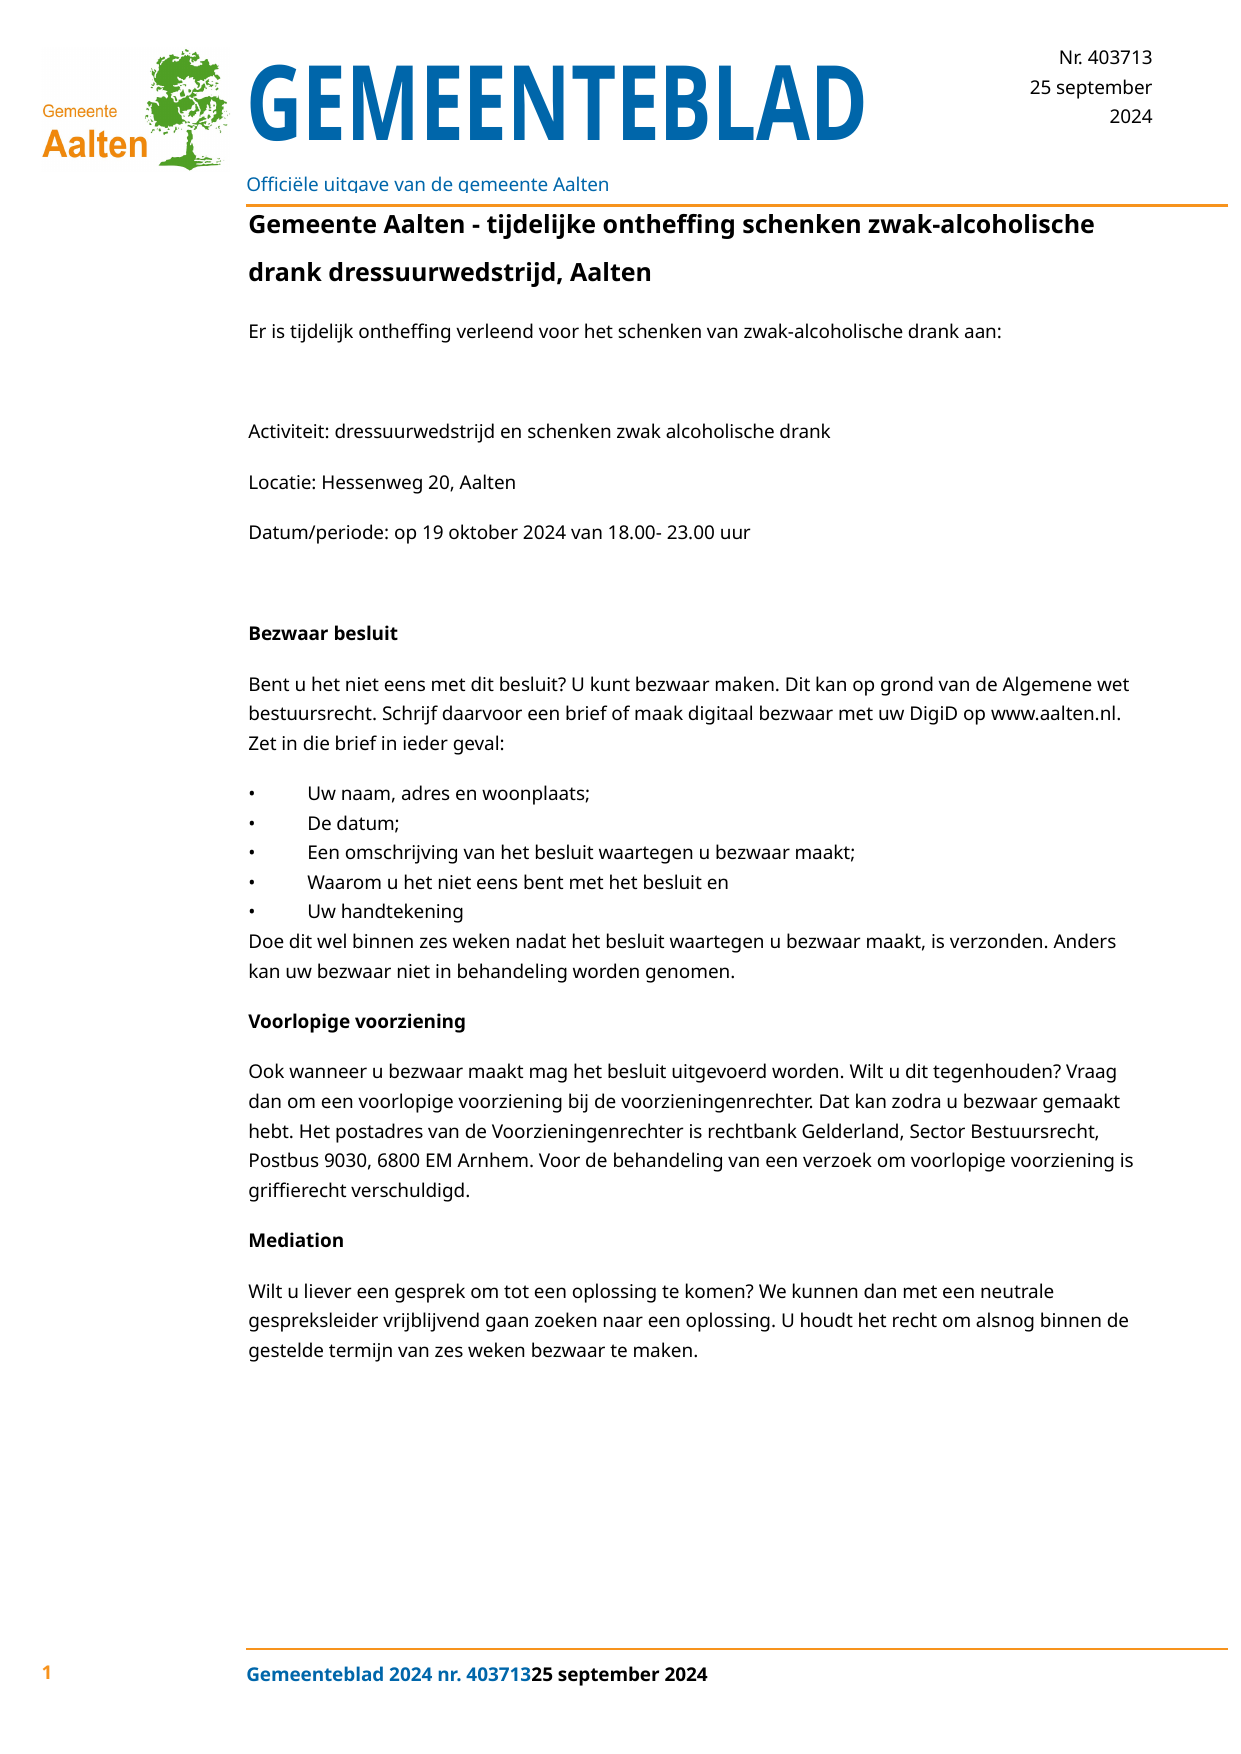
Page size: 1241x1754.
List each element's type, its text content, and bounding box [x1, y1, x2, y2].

text Locatie: Hessenweg 20, Aalten [248, 469, 1152, 495]
list Uw handtekening [248, 899, 1152, 924]
text Er is tijdelijk ontheffing verleend voor het schenken van zwak-alcoholische drank aan: [248, 318, 1152, 344]
list De datum; [248, 810, 1152, 836]
list Een omschrijving van het besluit waartegen u bezwaar maakt; [248, 839, 1152, 865]
text Wilt u liever een gesprek om tot een oplossing te komen? We kunnen dan met een neutrale gespreksleider vrijblijvend gaan zoeken naar een oplossing. U houdt het recht om alsnog binnen de gestelde termijn van zes weken bezwaar te maken. [248, 1278, 1152, 1363]
picture [41, 47, 231, 172]
text Ook wanneer u bezwaar maakt mag het besluit uitgevoerd worden. Wilt u dit tegenhouden? Vraag dan om een voorlopige voorziening bij de voorzieningenrechter. Dat kan zodra u bezwaar gemaakt hebt. Het postadres van de Voorzieningenrechter is rechtbank Gelderland, Sector Bestuursrecht, Postbus 9030, 6800 EM Arnhem. Voor de behandeling van een verzoek om voorlopige voorziening is griffierecht verschuldigd. [248, 1059, 1152, 1203]
text Doe dit wel binnen zes weken nadat het besluit waartegen u bezwaar maakt, is verzonden. Anders kan uw bezwaar niet in behandeling worden genomen. [248, 928, 1152, 984]
text Gemeente Aalten - tijdelijke ontheffing schenken zwak-alcoholische drank dressuurwedstrijd, Aalten [248, 207, 1152, 288]
list Waarom u het niet eens bent met het besluit en [248, 869, 1152, 895]
text Voorlopige voorziening [248, 1008, 1152, 1034]
text Datum/periode: op 19 oktober 2024 van 18.00- 23.00 uur [248, 519, 1152, 545]
list Uw naam, adres en woonplaats; [248, 780, 1152, 806]
text Activiteit: dressuurwedstrijd en schenken zwak alcoholische drank [248, 419, 1152, 444]
text Bezwaar besluit [248, 620, 1152, 646]
text Mediation [248, 1227, 1152, 1253]
text Bent u het niet eens met dit besluit? U kunt bezwaar maken. Dit kan op grond van de Algemene wet bestuursrecht. Schrijf daarvoor een brief of maak digitaal bezwaar met uw DigiD op www.aalten.nl. Zet in die brief in ieder geval: [248, 671, 1152, 756]
